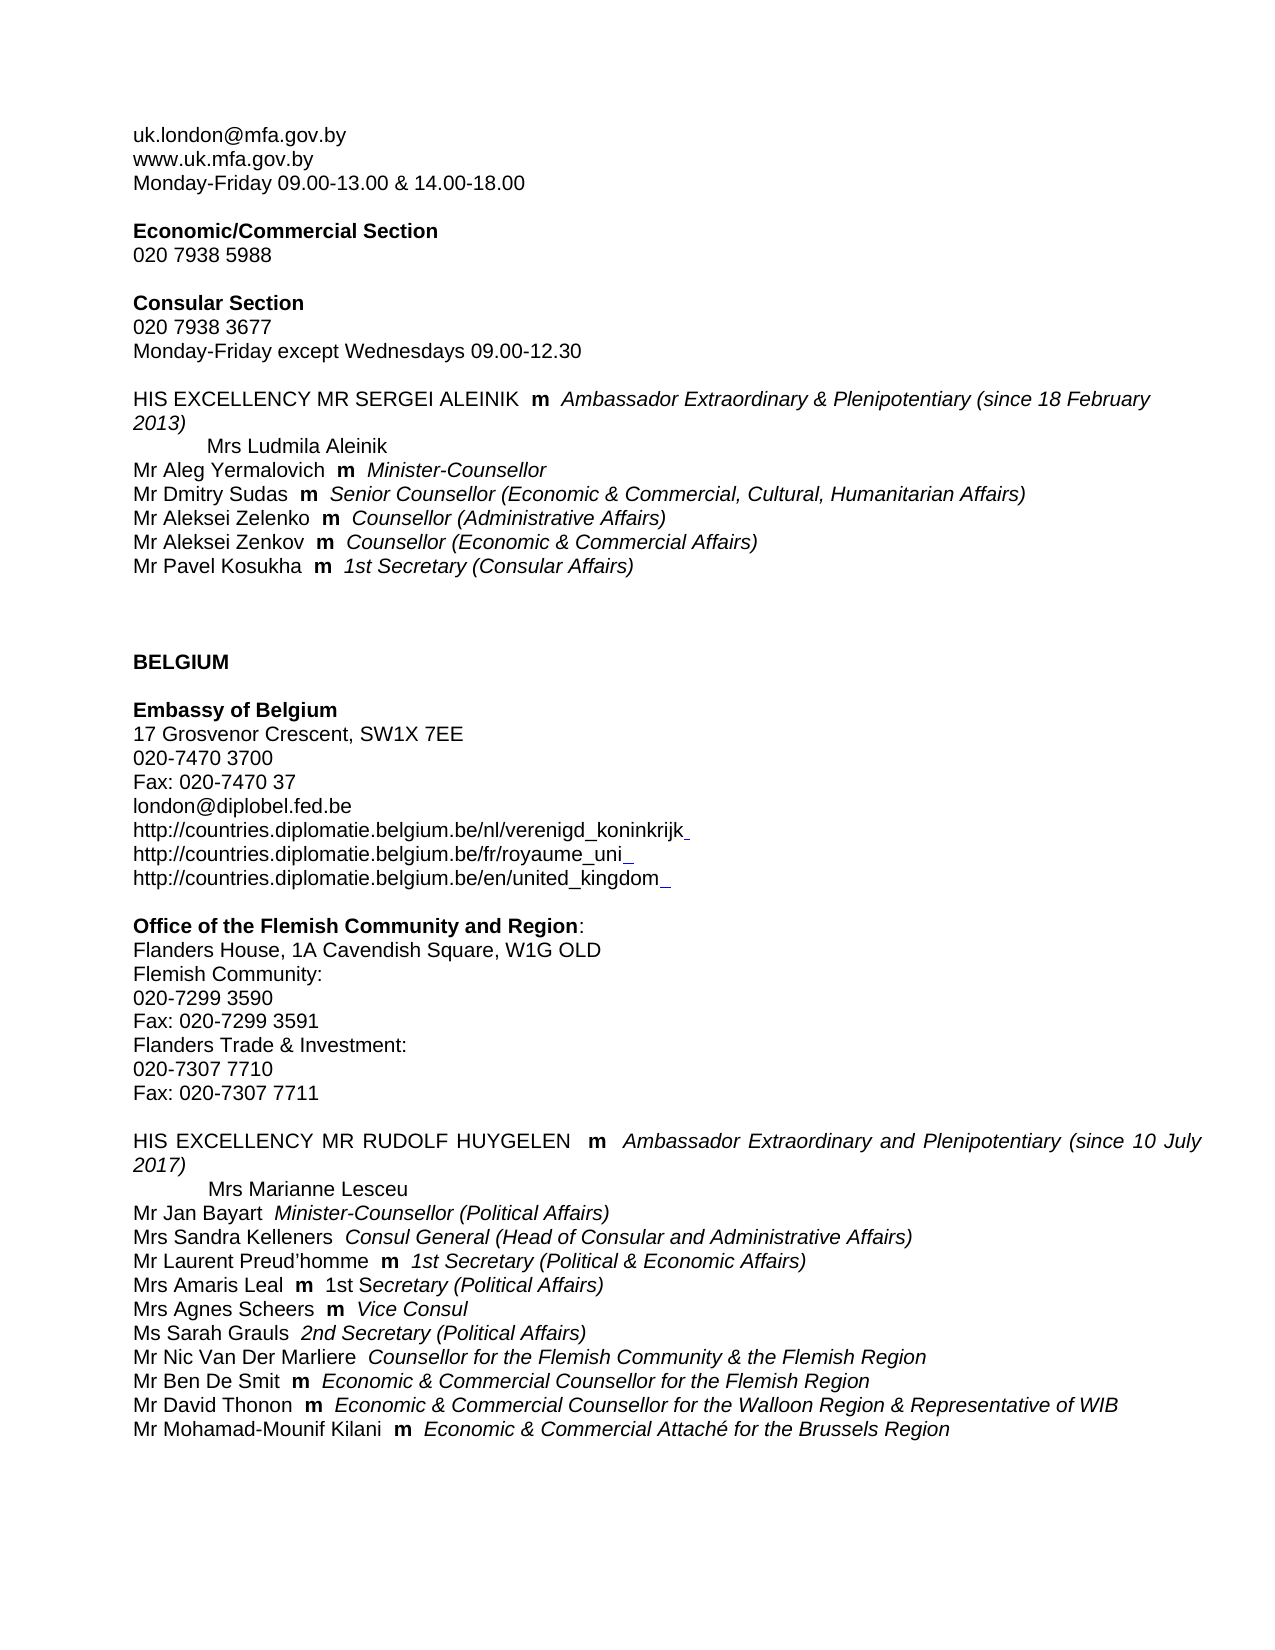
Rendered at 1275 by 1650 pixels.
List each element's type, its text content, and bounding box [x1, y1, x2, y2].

text Mr Laurent Preud’homme m 1st Secretary (Political & Economic Affairs) [133, 1249, 1202, 1273]
text Mr David Thonon m Economic & Commercial Counsellor for the Walloon Region & Representative of WIB [133, 1393, 1202, 1417]
text 020-7299 3590 [133, 985, 1202, 1009]
text Ms Sarah Grauls 2nd Secretary (Political Affairs) [133, 1321, 1202, 1345]
text Mr Nic Van Der Marliere Counsellor for the Flemish Community & the Flemish Region [133, 1345, 1202, 1369]
text http://countries.diplomatie.belgium.be/en/united_kingdom [133, 866, 1202, 889]
text Mr Aleg Yermalovich m Minister-Counsellor [133, 458, 1181, 482]
text 020 7938 3677 [133, 314, 1181, 338]
text Flanders Trade & Investment: [133, 1033, 1202, 1057]
text Mr Dmitry Sudas m Senior Counsellor (Economic & Commercial, Cultural, Humanitarian Affairs) [133, 482, 1181, 506]
text Fax: 020-7307 7711 [133, 1081, 1202, 1105]
text Mr Ben De Smit m Economic & Commercial Counsellor for the Flemish Region [133, 1369, 1202, 1393]
text Mr Pavel Kosukha m 1st Secretary (Consular Affairs) [133, 554, 1181, 578]
text http://countries.diplomatie.belgium.be/fr/royaume_uni [133, 842, 1202, 866]
text 020-7307 7710 [133, 1057, 1202, 1081]
text Office of the Flemish Community and Region: [133, 913, 1202, 937]
text Mrs Marianne Lesceu [133, 1177, 1202, 1201]
text HIS EXCELLENCY MR RUDOLF HUYGELEN m Ambassador Extraordinary and Plenipotentiary (since 10 July 2017) [133, 1129, 1202, 1177]
text 17 Grosvenor Crescent, SW1X 7EE [133, 722, 1202, 746]
text Consular Section [133, 291, 1181, 314]
text Mr Aleksei Zenkov m Counsellor (Economic & Commercial Affairs) [133, 530, 1181, 554]
text Mr Jan Bayart Minister-Counsellor (Political Affairs) [133, 1201, 1202, 1225]
text Mrs Amaris Leal m 1st Secretary (Political Affairs) [133, 1273, 1181, 1297]
text Mr Aleksei Zelenko m Counsellor (Administrative Affairs) [133, 506, 1181, 530]
text london@diplobel.fed.be [133, 794, 1202, 818]
text 020-7470 3700 [133, 746, 1202, 770]
text Mrs Agnes Scheers m Vice Consul [133, 1297, 1181, 1321]
text www.uk.mfa.gov.by [133, 147, 1181, 171]
text Embassy of Belgium [133, 698, 1202, 722]
text Fax: 020-7470 37 [133, 770, 1202, 794]
text uk.london@mfa.gov.by [133, 123, 1181, 147]
text 020 7938 5988 [133, 243, 1181, 267]
text Economic/Commercial Section [133, 219, 1181, 243]
text Mrs Ludmila Aleinik [133, 434, 1181, 458]
text Mrs Sandra Kelleners Consul General (Head of Consular and Administrative Affairs) [133, 1225, 1202, 1249]
text Flanders House, 1A Cavendish Square, W1G OLD [133, 937, 1202, 961]
text Monday-Friday 09.00-13.00 & 14.00-18.00 [133, 171, 1181, 195]
text Fax: 020-7299 3591 [133, 1009, 1202, 1033]
text HIS EXCELLENCY MR SERGEI ALEINIK m Ambassador Extraordinary & Plenipotentiary (since 18 February 2013) [133, 386, 1181, 434]
text Flemish Community: [133, 961, 1202, 985]
text Monday-Friday except Wednesdays 09.00-12.30 [133, 338, 1181, 362]
text Mr Mohamad-Mounif Kilani m Economic & Commercial Attaché for the Brussels Region [133, 1417, 1202, 1441]
text BELGIUM [133, 650, 1181, 674]
text http://countries.diplomatie.belgium.be/nl/verenigd_koninkrijk [133, 818, 1202, 842]
